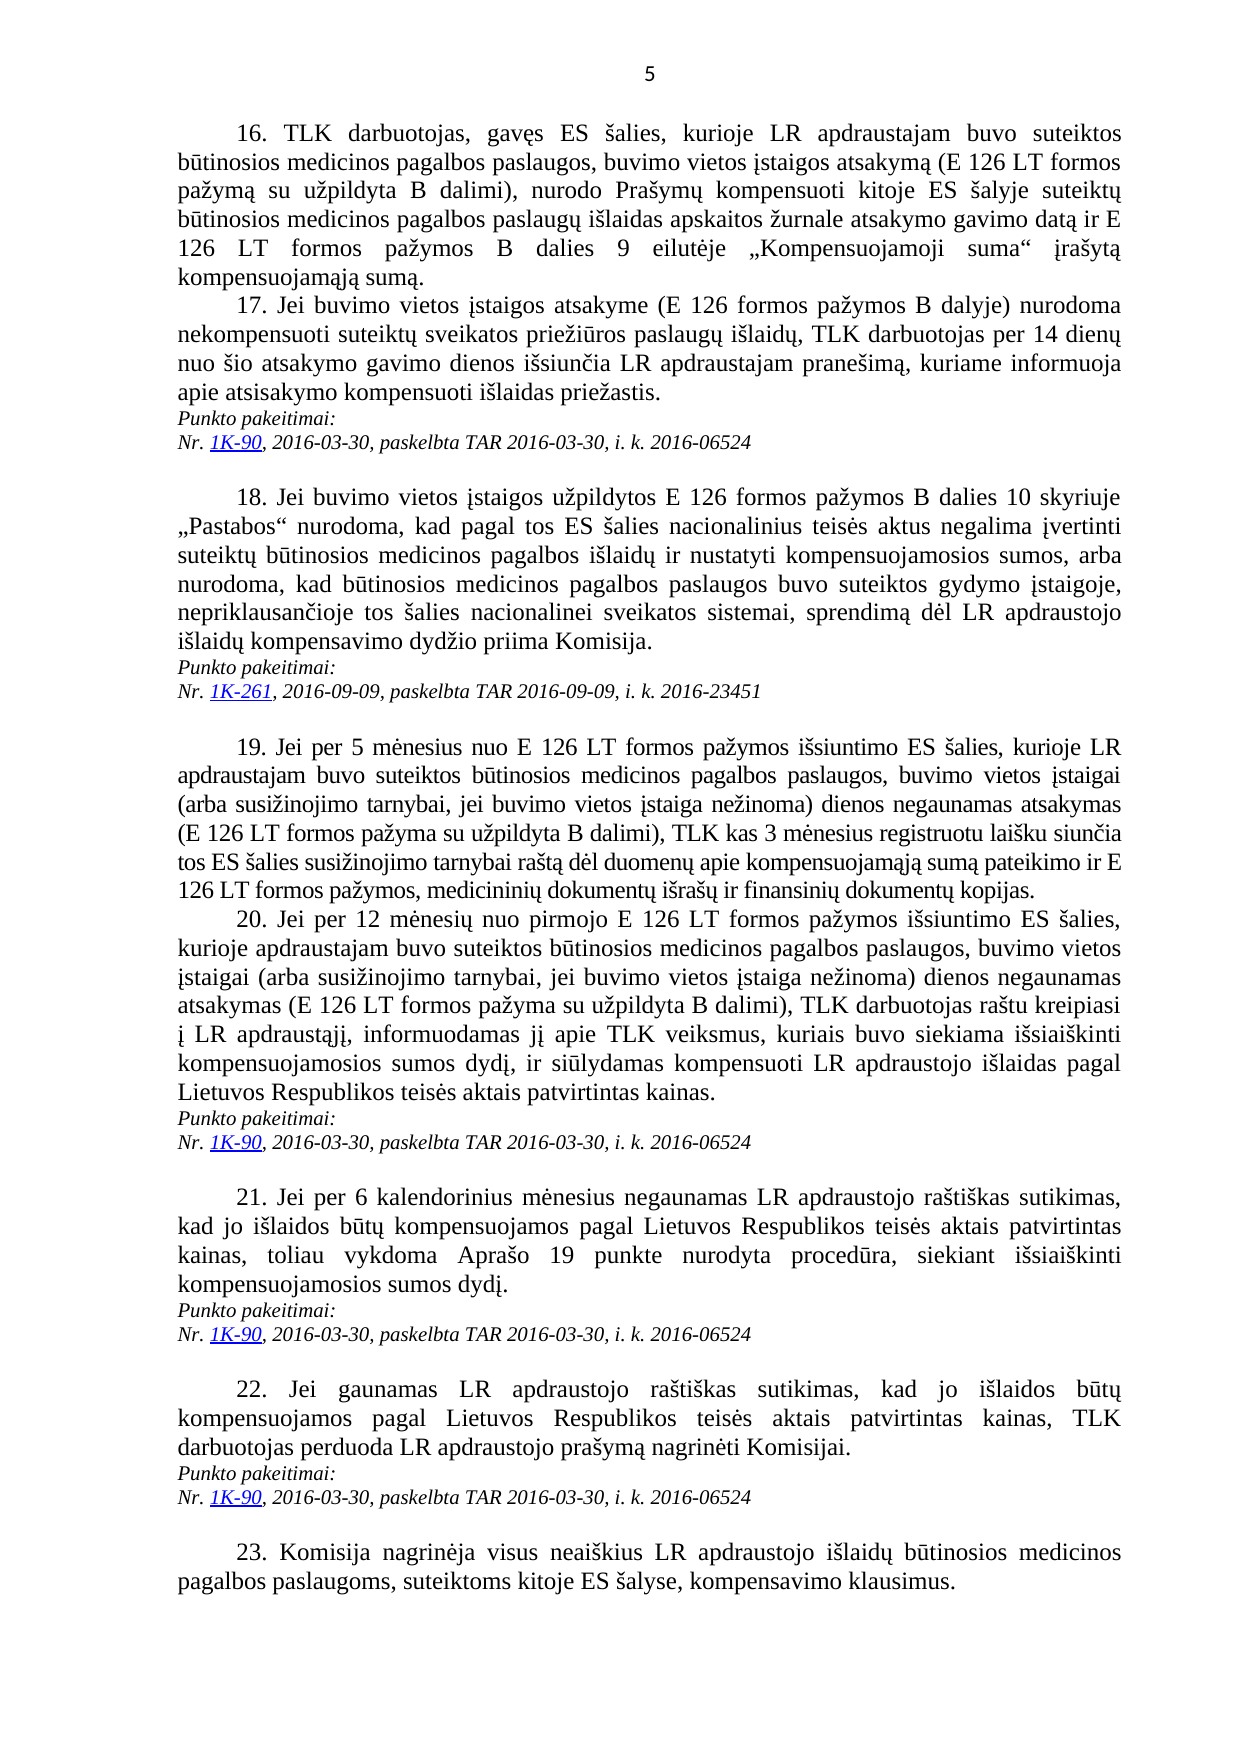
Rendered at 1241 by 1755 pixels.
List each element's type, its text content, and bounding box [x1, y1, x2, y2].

text Nr. 1K-261, 2016-09-09, paskelbta TAR 2016-09-09, i. k. 2016-23451 [177, 679, 1122, 703]
text Nr. 1K-90, 2016-03-30, paskelbta TAR 2016-03-30, i. k. 2016-06524 [177, 430, 1122, 454]
text 16. TLK darbuotojas, gavęs ES šalies, kurioje LR apdraustajam buvo suteiktos būtinosios medicinos pagalbos paslaugos, buvimo vietos įstaigos atsakymą (E 126 LT formos pažymą su užpildyta B dalimi), nurodo Prašymų kompensuoti kitoje ES šalyje suteiktų būtinosios medicinos pagalbos paslaugų išlaidas apskaitos žurnale atsakymo gavimo datą ir E 126 LT formos pažymos B dalies 9 eilutėje „Kompensuojamoji suma“ įrašytą kompensuojamąją sumą. [177, 118, 1122, 291]
text Nr. 1K-90, 2016-03-30, paskelbta TAR 2016-03-30, i. k. 2016-06524 [177, 1485, 1122, 1509]
text Punkto pakeitimai: [177, 406, 1122, 430]
text 19. Jei per 5 mėnesius nuo E 126 LT formos pažymos išsiuntimo ES šalies, kurioje LR apdraustajam buvo suteiktos būtinosios medicinos pagalbos paslaugos, buvimo vietos įstaigai (arba susižinojimo tarnybai, jei buvimo vietos įstaiga nežinoma) dienos negaunamas atsakymas (E 126 LT formos pažyma su užpildyta B dalimi), TLK kas 3 mėnesius registruotu laišku siunčia tos ES šalies susižinojimo tarnybai raštą dėl duomenų apie kompensuojamąją sumą pateikimo ir E 126 LT formos pažymos, medicininių dokumentų išrašų ir finansinių dokumentų kopijas. [177, 732, 1122, 904]
text 21. Jei per 6 kalendorinius mėnesius negaunamas LR apdraustojo raštiškas sutikimas, kad jo išlaidos būtų kompensuojamos pagal Lietuvos Respublikos teisės aktais patvirtintas kainas, toliau vykdoma Aprašo 19 punkte nurodyta procedūra, siekiant išsiaiškinti kompensuojamosios sumos dydį. [177, 1182, 1122, 1297]
text 17. Jei buvimo vietos įstaigos atsakyme (E 126 formos pažymos B dalyje) nurodoma nekompensuoti suteiktų sveikatos priežiūros paslaugų išlaidų, TLK darbuotojas per 14 dienų nuo šio atsakymo gavimo dienos išsiunčia LR apdraustajam pranešimą, kuriame informuoja apie atsisakymo kompensuoti išlaidas priežastis. [177, 291, 1122, 406]
text 20. Jei per 12 mėnesių nuo pirmojo E 126 LT formos pažymos išsiuntimo ES šalies, kurioje apdraustajam buvo suteiktos būtinosios medicinos pagalbos paslaugos, buvimo vietos įstaigai (arba susižinojimo tarnybai, jei buvimo vietos įstaiga nežinoma) dienos negaunamas atsakymas (E 126 LT formos pažyma su užpildyta B dalimi), TLK darbuotojas raštu kreipiasi į LR apdraustąjį, informuodamas jį apie TLK veiksmus, kuriais buvo siekiama išsiaiškinti kompensuojamosios sumos dydį, ir siūlydamas kompensuoti LR apdraustojo išlaidas pagal Lietuvos Respublikos teisės aktais patvirtintas kainas. [177, 904, 1122, 1106]
text Nr. 1K-90, 2016-03-30, paskelbta TAR 2016-03-30, i. k. 2016-06524 [177, 1322, 1122, 1346]
text 22. Jei gaunamas LR apdraustojo raštiškas sutikimas, kad jo išlaidos būtų kompensuojamos pagal Lietuvos Respublikos teisės aktais patvirtintas kainas, TLK darbuotojas perduoda LR apdraustojo prašymą nagrinėti Komisijai. [177, 1374, 1122, 1461]
text 18. Jei buvimo vietos įstaigos užpildytos E 126 formos pažymos B dalies 10 skyriuje „Pastabos“ nurodoma, kad pagal tos ES šalies nacionalinius teisės aktus negalima įvertinti suteiktų būtinosios medicinos pagalbos išlaidų ir nustatyti kompensuojamosios sumos, arba nurodoma, kad būtinosios medicinos pagalbos paslaugos buvo suteiktos gydymo įstaigoje, nepriklausančioje tos šalies nacionalinei sveikatos sistemai, sprendimą dėl LR apdraustojo išlaidų kompensavimo dydžio priima Komisija. [177, 482, 1122, 655]
text Punkto pakeitimai: [177, 655, 1122, 679]
text Punkto pakeitimai: [177, 1461, 1122, 1485]
text Punkto pakeitimai: [177, 1297, 1122, 1322]
text Punkto pakeitimai: [177, 1106, 1122, 1130]
text 23. Komisija nagrinėja visus neaiškius LR apdraustojo išlaidų būtinosios medicinos pagalbos paslaugoms, suteiktoms kitoje ES šalyse, kompensavimo klausimus. [177, 1537, 1122, 1595]
text Nr. 1K-90, 2016-03-30, paskelbta TAR 2016-03-30, i. k. 2016-06524 [177, 1130, 1122, 1154]
